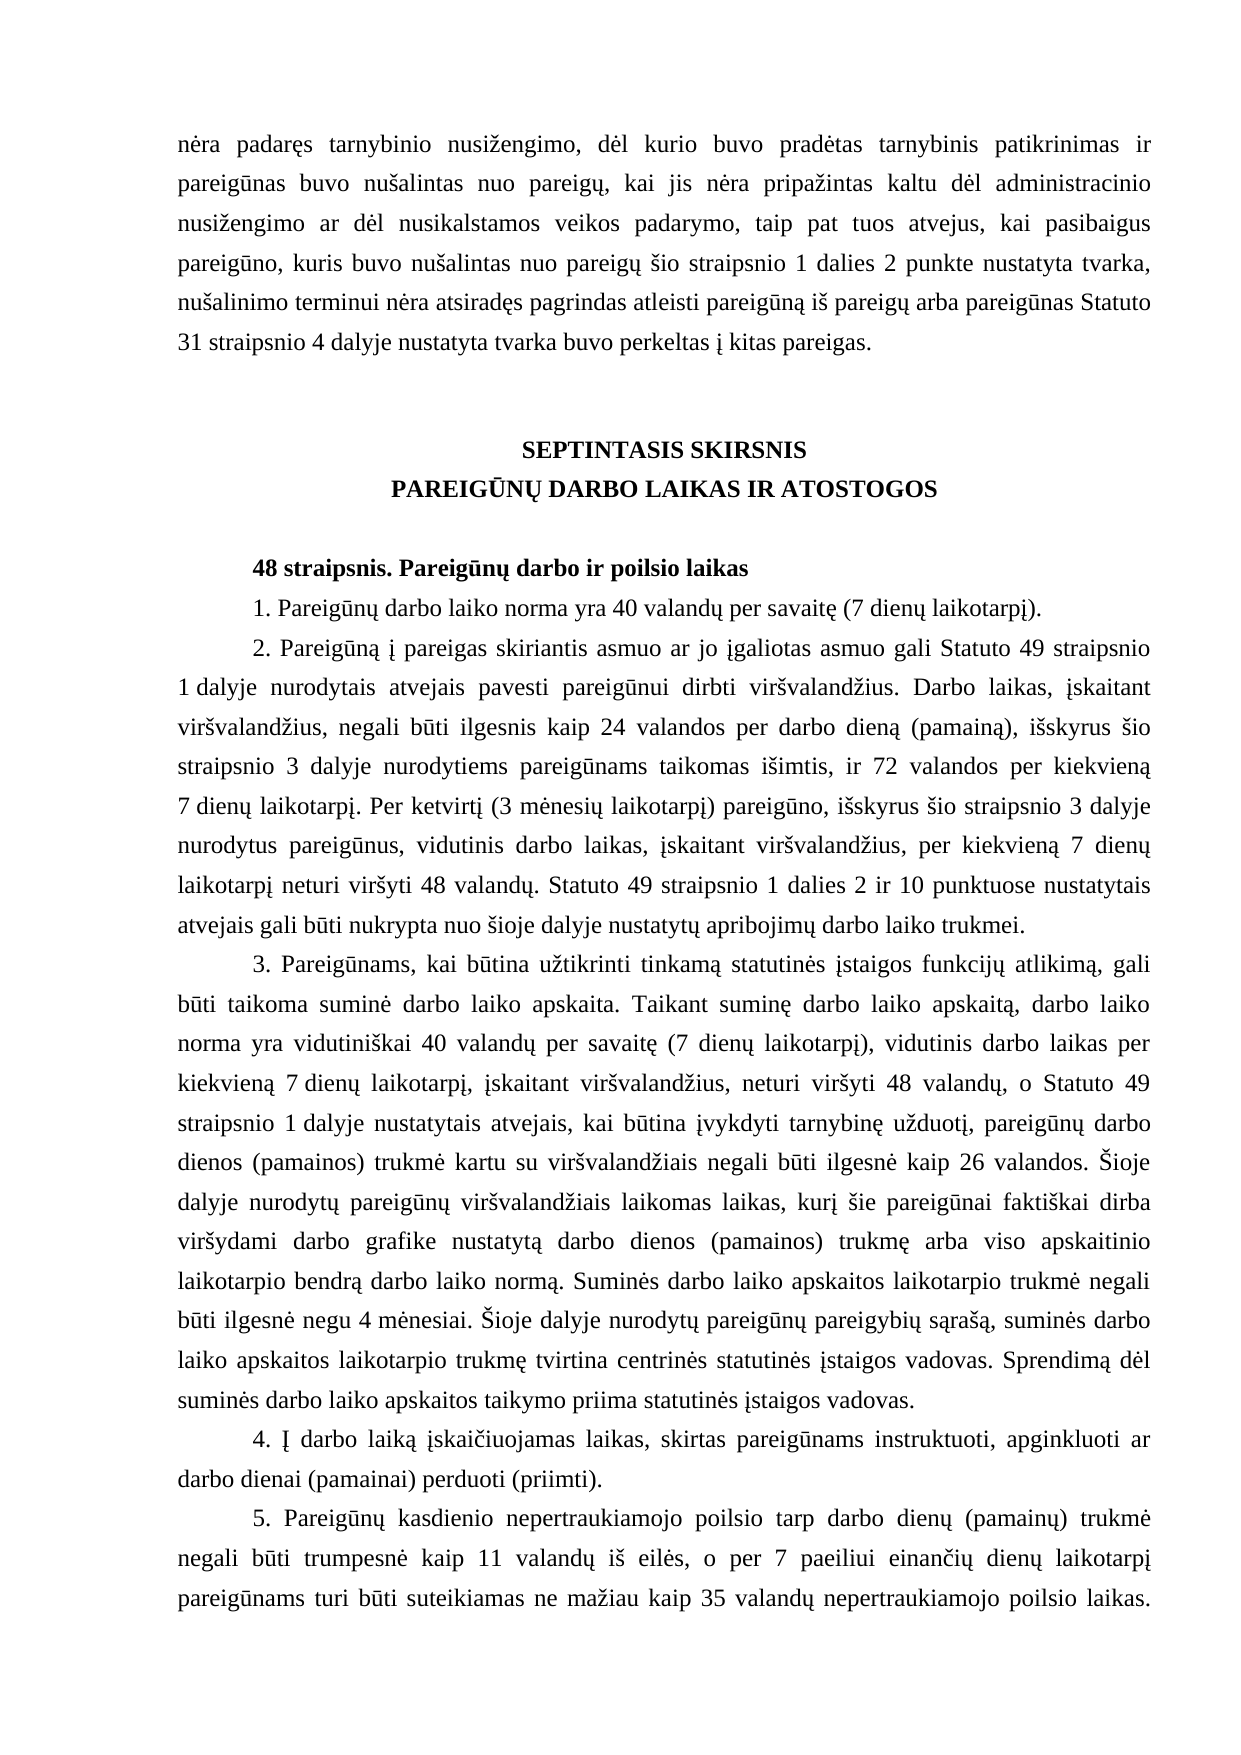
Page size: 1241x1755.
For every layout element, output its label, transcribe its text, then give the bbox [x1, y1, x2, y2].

text 1. Pareigūnų darbo laiko norma yra 40 valandų per savaitę (7 dienų laikotarpį). [177, 582, 1152, 622]
text 4. Į darbo laiką įskaičiuojamas laikas, skirtas pareigūnams instruktuoti, apginkluoti ar darbo dienai (pamainai) perduoti (priimti). [177, 1413, 1152, 1493]
text 5. Pareigūnų kasdienio nepertraukiamojo poilsio tarp darbo dienų (pamainų) trukmė negali būti trumpesnė kaip 11 valandų iš eilės, o per 7 paeiliui einančių dienų laikotarpį pareigūnams turi būti suteikiamas ne mažiau kaip 35 valandų nepertraukiamojo poilsio laikas. [177, 1493, 1152, 1611]
text nėra padaręs tarnybinio nusižengimo, dėl kurio buvo pradėtas tarnybinis patikrinimas ir pareigūnas buvo nušalintas nuo pareigų, kai jis nėra pripažintas kaltu dėl administracinio nusižengimo ar dėl nusikalstamos veikos padarymo, taip pat tuos atvejus, kai pasibaigus pareigūno, kuris buvo nušalintas nuo pareigų šio straipsnio 1 dalies 2 punkte nustatyta tvarka, nušalinimo terminui nėra atsiradęs pagrindas atleisti pareigūną iš pareigų arba pareigūnas Statuto 31 straipsnio 4 dalyje nustatyta tvarka buvo perkeltas į kitas pareigas. [177, 118, 1152, 356]
text 48 straipsnis. Pareigūnų darbo ir poilsio laikas [177, 543, 1152, 582]
text SEPTINTASIS SKIRSNIS [177, 424, 1152, 463]
text 2. Pareigūną į pareigas skiriantis asmuo ar jo įgaliotas asmuo gali Statuto 49 straipsnio 1 dalyje nurodytais atvejais pavesti pareigūnui dirbti viršvalandžius. Darbo laikas, įskaitant viršvalandžius, negali būti ilgesnis kaip 24 valandos per darbo dieną (pamainą), išskyrus šio straipsnio 3 dalyje nurodytiems pareigūnams taikomas išimtis, ir 72 valandos per kiekvieną 7 dienų laikotarpį. Per ketvirtį (3 mėnesių laikotarpį) pareigūno, išskyrus šio straipsnio 3 dalyje nurodytus pareigūnus, vidutinis darbo laikas, įskaitant viršvalandžius, per kiekvieną 7 dienų laikotarpį neturi viršyti 48 valandų. Statuto 49 straipsnio 1 dalies 2 ir 10 punktuose nustatytais atvejais gali būti nukrypta nuo šioje dalyje nustatytų apribojimų darbo laiko trukmei. [177, 622, 1152, 938]
text PAREIGŪNŲ DARBO LAIKAS IR ATOSTOGOS [177, 463, 1152, 503]
text 3. Pareigūnams, kai būtina užtikrinti tinkamą statutinės įstaigos funkcijų atlikimą, gali būti taikoma suminė darbo laiko apskaita. Taikant suminę darbo laiko apskaitą, darbo laiko norma yra vidutiniškai 40 valandų per savaitę (7 dienų laikotarpį), vidutinis darbo laikas per kiekvieną 7 dienų laikotarpį, įskaitant viršvalandžius, neturi viršyti 48 valandų, o Statuto 49 straipsnio 1 dalyje nustatytais atvejais, kai būtina įvykdyti tarnybinę užduotį, pareigūnų darbo dienos (pamainos) trukmė kartu su viršvalandžiais negali būti ilgesnė kaip 26 valandos. Šioje dalyje nurodytų pareigūnų viršvalandžiais laikomas laikas, kurį šie pareigūnai faktiškai dirba viršydami darbo grafike nustatytą darbo dienos (pamainos) trukmę arba viso apskaitinio laikotarpio bendrą darbo laiko normą. Suminės darbo laiko apskaitos laikotarpio trukmė negali būti ilgesnė negu 4 mėnesiai. Šioje dalyje nurodytų pareigūnų pareigybių sąrašą, suminės darbo laiko apskaitos laikotarpio trukmę tvirtina centrinės statutinės įstaigos vadovas. Sprendimą dėl suminės darbo laiko apskaitos taikymo priima statutinės įstaigos vadovas. [177, 938, 1152, 1413]
